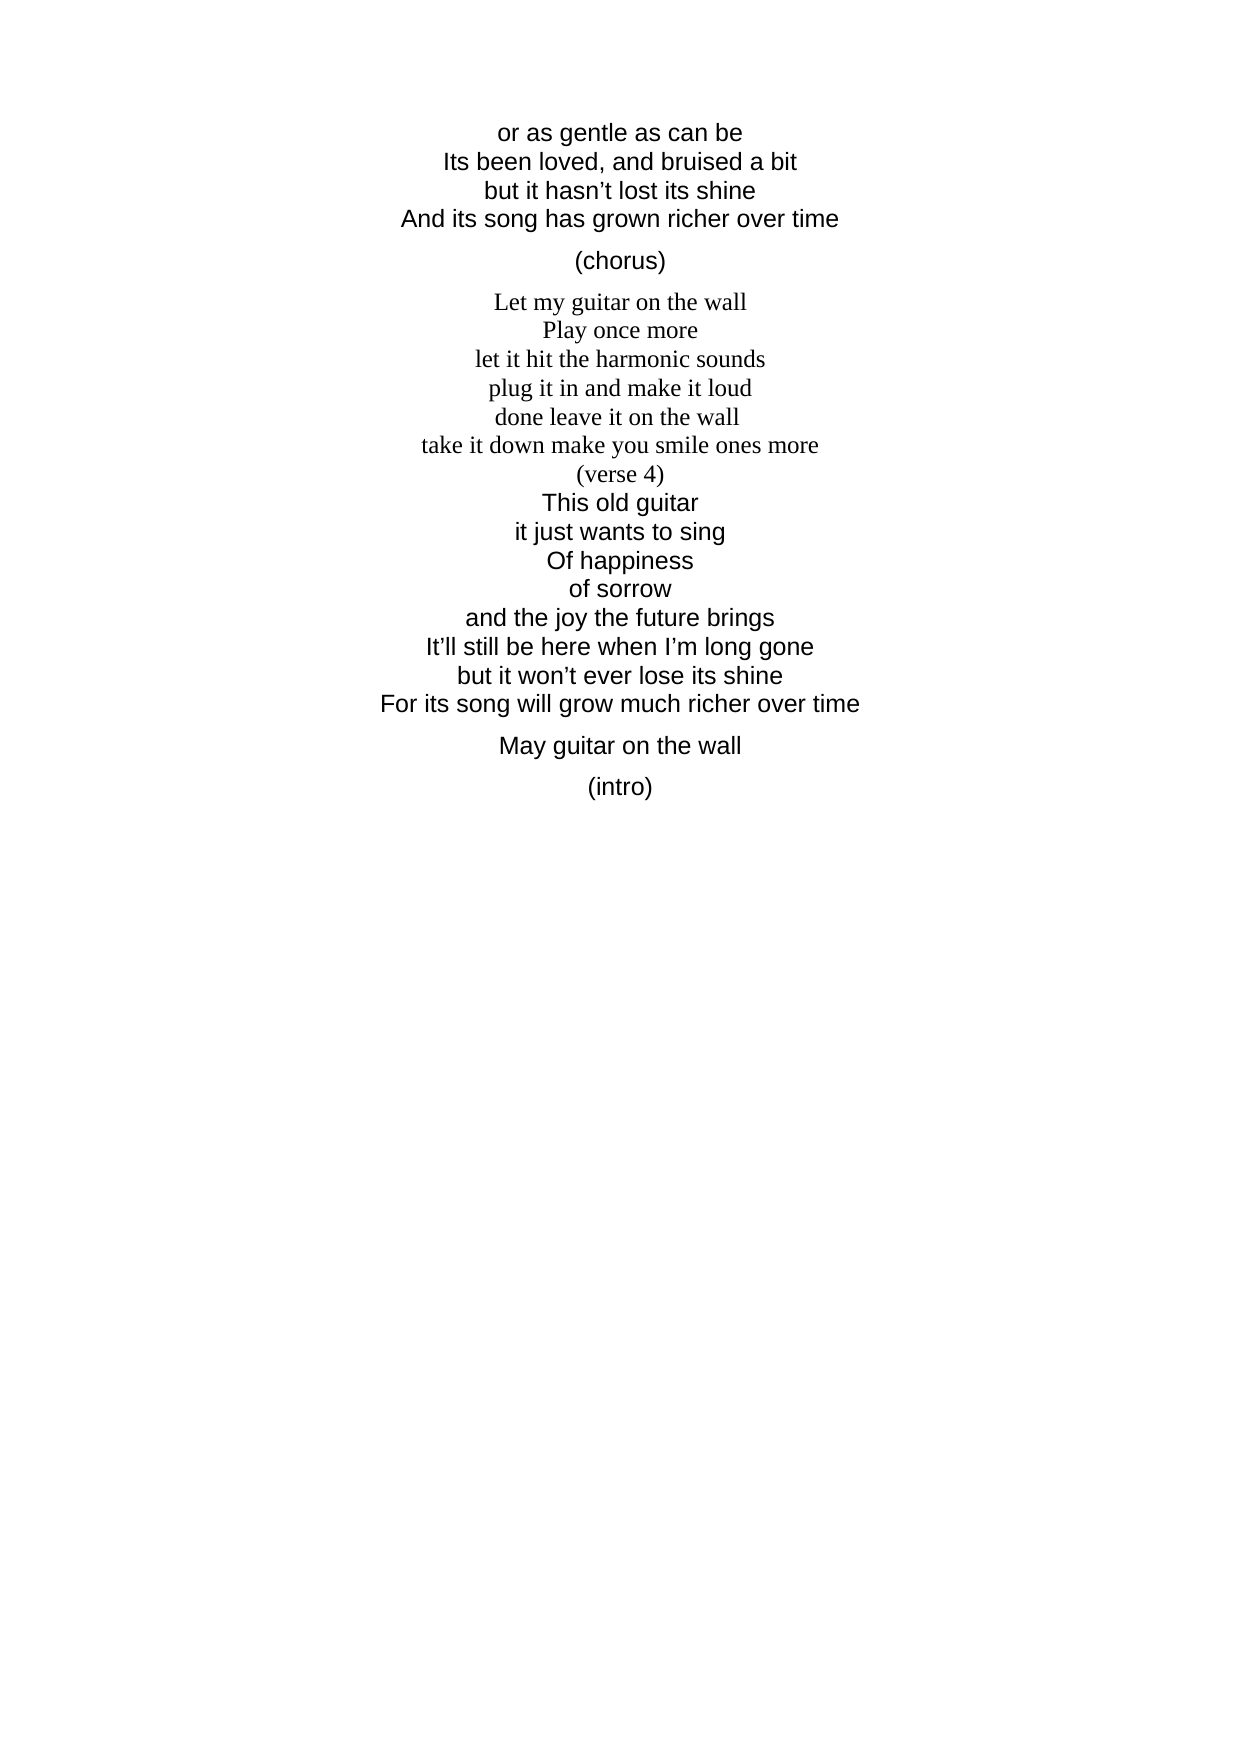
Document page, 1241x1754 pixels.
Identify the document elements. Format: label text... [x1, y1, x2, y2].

text (intro) [118, 772, 1122, 801]
text Let my guitar on the wall [118, 287, 1122, 316]
text (chorus) [118, 246, 1122, 274]
text take it down make you smile ones more [118, 431, 1122, 459]
text This old guitar it just wants to sing Of happiness of sorrow and the joy the future brings It’ll still be here when I’m long gone but it won’t ever lose its shine For its song will grow much richer over time [118, 488, 1122, 718]
text or as gentle as can be Its been loved, and bruised a bit but it hasn’t lost its shine And its song has grown richer over time [118, 118, 1122, 233]
text done leave it on the wall [118, 402, 1122, 431]
text let it hit the harmonic sounds [118, 344, 1122, 373]
text May guitar on the wall [118, 731, 1122, 759]
text plug it in and make it loud [118, 373, 1122, 402]
text Play once more [118, 316, 1122, 344]
text (verse 4) [118, 459, 1122, 488]
